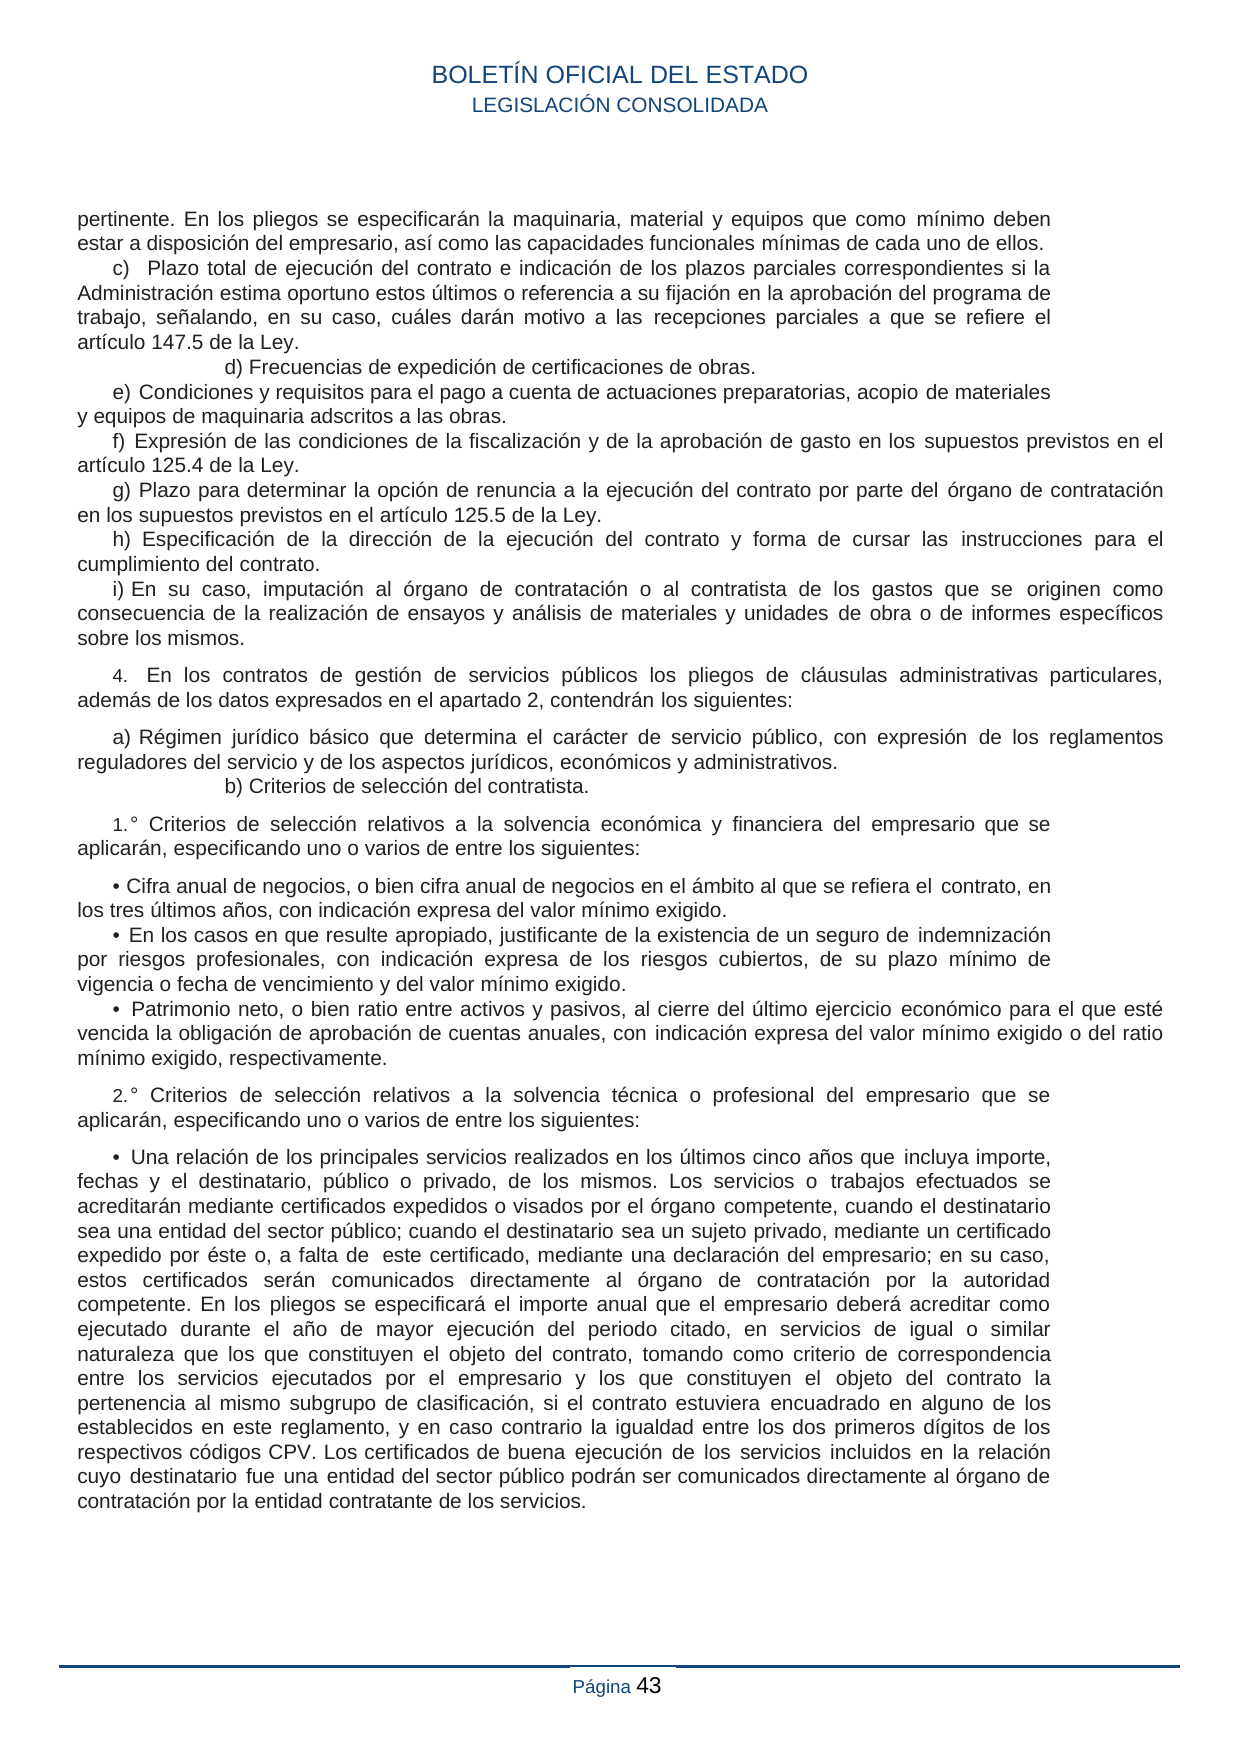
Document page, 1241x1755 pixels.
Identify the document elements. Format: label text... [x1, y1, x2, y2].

list Una relación de los principales servicios realizados en los últimos cinco años que incluya importe, fechas y el destinatario, público o privado, de los mismos. Los servicios o trabajos efectuados se acreditarán mediante certificados expedidos o visados por el órgano competente, cuando el destinatario sea una entidad del sector público; cuando el destinatario sea un sujeto privado, mediante un certificado expedido por éste o, a falta de este certificado, mediante una declaración del empresario; en su caso, estos certificados serán comunicados directamente al órgano de contratación por la autoridad competente. En los pliegos se especificará el importe anual que el empresario deberá acreditar como ejecutado durante el año de mayor ejecución del periodo citado, en servicios de igual o similar naturaleza que los que constituyen el objeto del contrato, tomando como criterio de correspondencia entre los servicios ejecutados por el empresario y los que constituyen el objeto del contrato la pertenencia al mismo subgrupo de clasificación, si el contrato estuviera encuadrado en alguno de los establecidos en este reglamento, y en caso contrario la igualdad entre los dos primeros dígitos de los respectivos códigos CPV. Los certificados de buena ejecución de los servicios incluidos en la relación cuyo destinatario fue una entidad del sector público podrán ser comunicados directamente al órgano de contratación por la entidad contratante de los servicios. [77, 1145, 1051, 1513]
list ° Criterios de selección relativos a la solvencia técnica o profesional del empresario que se aplicarán, especificando uno o varios de entre los siguientes: [77, 1083, 1051, 1132]
list Régimen jurídico básico que determina el carácter de servicio público, con expresión de los reglamentos reguladores del servicio y de los aspectos jurídicos, económicos y administrativos. [77, 725, 1163, 773]
list En su caso, imputación al órgano de contratación o al contratista de los gastos que se originen como consecuencia de la realización de ensayos y análisis de materiales y unidades de obra o de informes específicos sobre los mismos. [77, 577, 1163, 650]
list Especificación de la dirección de la ejecución del contrato y forma de cursar las instrucciones para el cumplimiento del contrato. [77, 527, 1163, 576]
list Plazo para determinar la opción de renuncia a la ejecución del contrato por parte del órgano de contratación en los supuestos previstos en el artículo 125.5 de la Ley. [77, 478, 1163, 527]
list Condiciones y requisitos para el pago a cuenta de actuaciones preparatorias, acopio de materiales y equipos de maquinaria adscritos a las obras. [77, 379, 1051, 428]
list Plazo total de ejecución del contrato e indicación de los plazos parciales correspondientes si la Administración estima oportuno estos últimos o referencia a su fijación en la aprobación del programa de trabajo, señalando, en su caso, cuáles darán motivo a las recepciones parciales a que se refiere el artículo 147.5 de la Ley. [77, 256, 1051, 354]
list Cifra anual de negocios, o bien cifra anual de negocios en el ámbito al que se refiera el contrato, en los tres últimos años, con indicación expresa del valor mínimo exigido. [77, 873, 1051, 922]
list ° Criterios de selección relativos a la solvencia económica y financiera del empresario que se aplicarán, especificando uno o varios de entre los siguientes: [77, 812, 1051, 860]
list En los casos en que resulte apropiado, justificante de la existencia de un seguro de indemnización por riesgos profesionales, con indicación expresa de los riesgos cubiertos, de su plazo mínimo de vigencia o fecha de vencimiento y del valor mínimo exigido. [77, 923, 1051, 996]
text pertinente. En los pliegos se especificarán la maquinaria, material y equipos que como mínimo deben estar a disposición del empresario, así como las capacidades funcionales mínimas de cada uno de ellos. [77, 207, 1051, 255]
list Patrimonio neto, o bien ratio entre activos y pasivos, al cierre del último ejercicio económico para el que esté vencida la obligación de aprobación de cuentas anuales, con indicación expresa del valor mínimo exigido o del ratio mínimo exigido, respectivamente. [77, 997, 1163, 1070]
list Frecuencias de expedición de certificaciones de obras. [224, 354, 1163, 378]
list En los contratos de gestión de servicios públicos los pliegos de cláusulas administrativas particulares, además de los datos expresados en el apartado 2, contendrán los siguientes: [77, 663, 1163, 712]
list Criterios de selección del contratista. [224, 774, 1163, 798]
list Expresión de las condiciones de la fiscalización y de la aprobación de gasto en los supuestos previstos en el artículo 125.4 de la Ley. [77, 429, 1163, 477]
